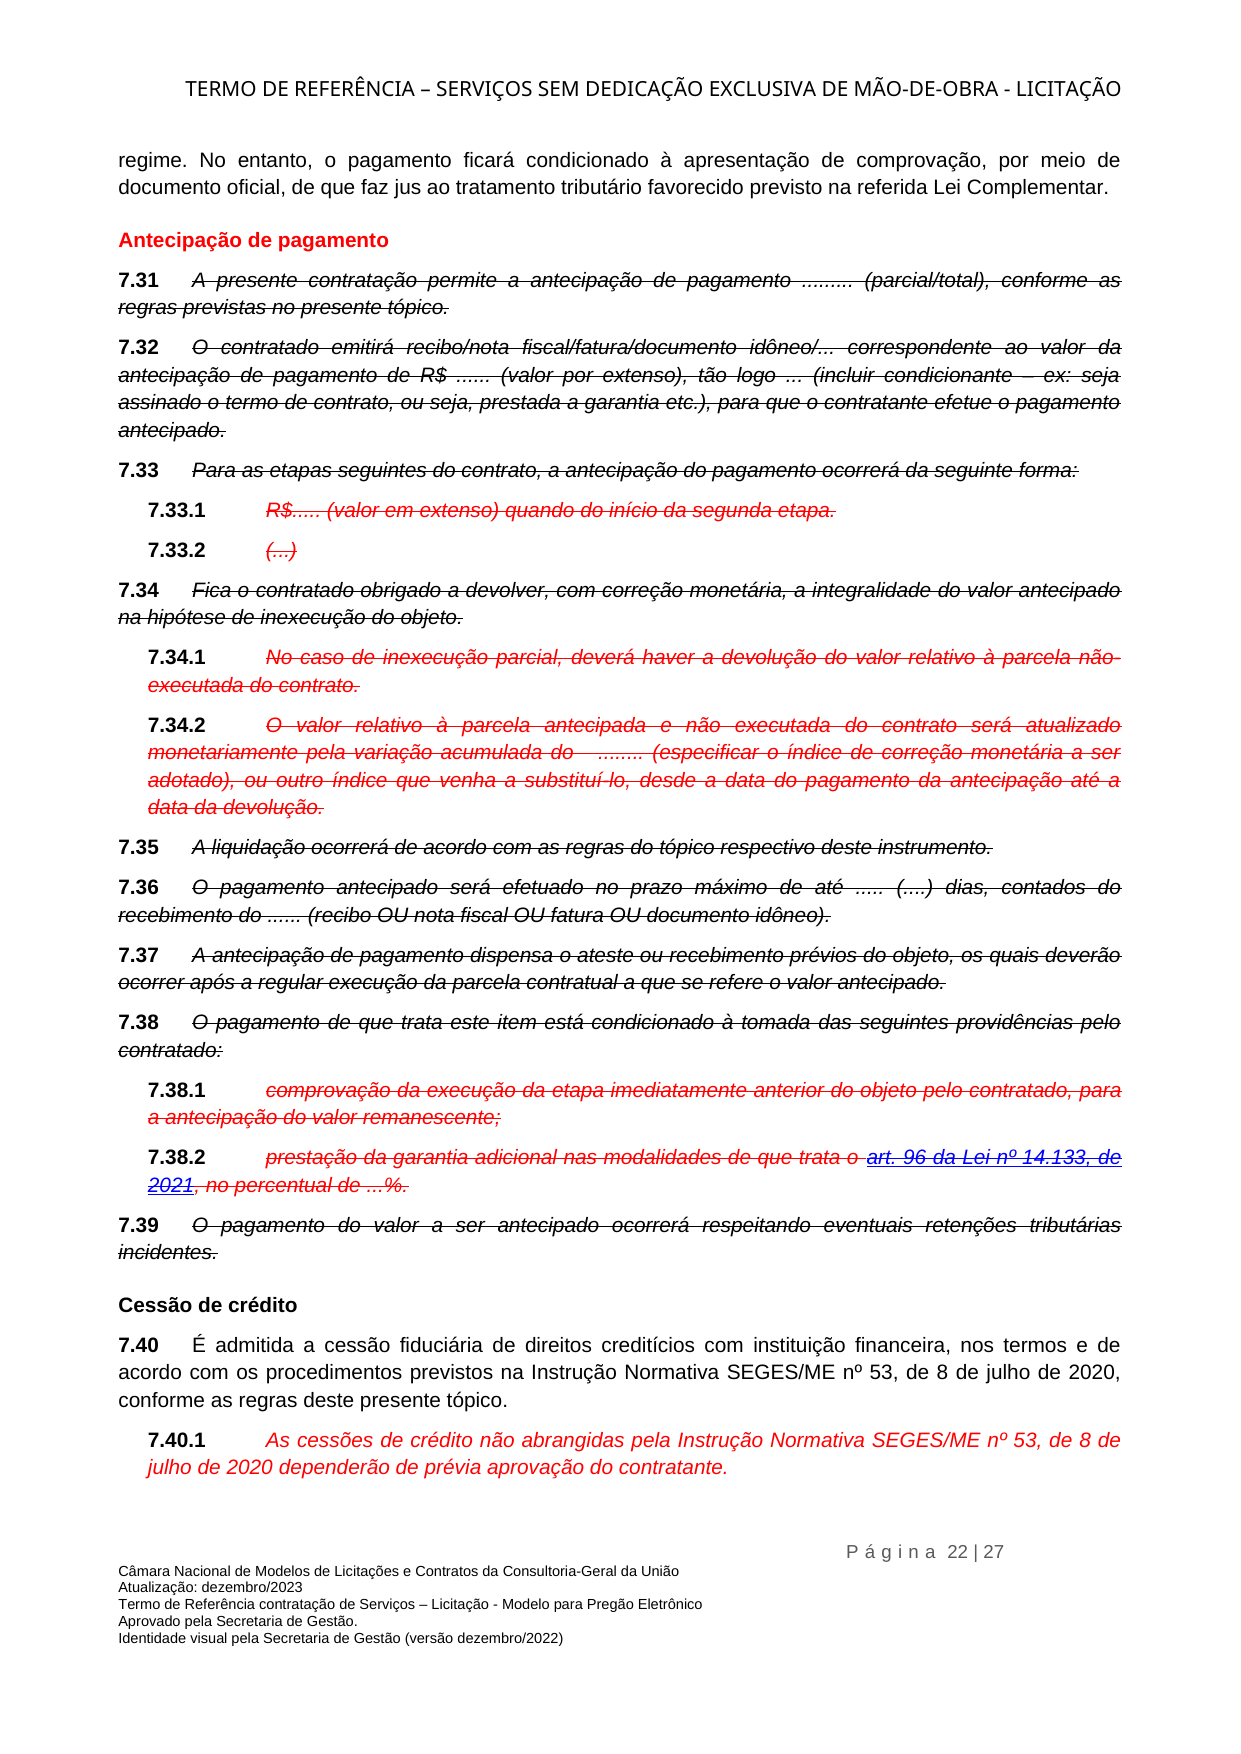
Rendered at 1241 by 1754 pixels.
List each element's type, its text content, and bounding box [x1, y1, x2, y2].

list O pagamento do valor a ser antecipado ocorrerá respeitando eventuais retenções tributárias incidentes. [118, 1213, 1122, 1264]
list As cessões de crédito não abrangidas pela Instrução Normativa SEGES/ME nº 53, de 8 de julho de 2020 dependerão de prévia aprovação do contratante. [148, 1428, 1122, 1479]
list comprovação da execução da etapa imediatamente anterior do objeto pelo contratado, para a antecipação do valor remanescente; [148, 1078, 1122, 1129]
list É admitida a cessão fiduciária de direitos creditícios com instituição financeira, nos termos e de acordo com os procedimentos previstos na Instrução Normativa SEGES/ME nº 53, de 8 de julho de 2020, conforme as regras deste presente tópico. [118, 1333, 1122, 1412]
list regime. No entanto, o pagamento ficará condicionado à apresentação de comprovação, por meio de documento oficial, de que faz jus ao tratamento tributário favorecido previsto na referida Lei Complementar. [118, 148, 1122, 199]
list A liquidação ocorrerá de acordo com as regras do tópico respectivo deste instrumento. [118, 835, 1122, 859]
list O contratado emitirá recibo/nota fiscal/fatura/documento idôneo/... correspondente ao valor da antecipação de pagamento de R$ ...... (valor por extenso), tão logo ... (incluir condicionante – ex: seja assinado o termo de contrato, ou seja, prestada a garantia etc.), para que o contratante efetue o pagamento antecipado. [118, 335, 1122, 442]
subtitle Cessão de crédito [118, 1293, 1122, 1317]
list prestação da garantia adicional nas modalidades de que trata o art. 96 da Lei nº 14.133, de 2021, no percentual de ...%. [148, 1145, 1122, 1197]
list Para as etapas seguintes do contrato, a antecipação do pagamento ocorrerá da seguinte forma: [118, 458, 1122, 482]
list No caso de inexecução parcial, deverá haver a devolução do valor relativo à parcela não-executada do contrato. [148, 645, 1122, 697]
list O pagamento antecipado será efetuado no prazo máximo de até ..... (....) dias, contados do recebimento do ...... (recibo OU nota fiscal OU fatura OU documento idôneo). [118, 875, 1122, 927]
list R$..... (valor em extenso) quando do início da segunda etapa. [148, 498, 1122, 522]
list Fica o contratado obrigado a devolver, com correção monetária, a integralidade do valor antecipado na hipótese de inexecução do objeto. [118, 578, 1122, 629]
subtitle Antecipação de pagamento [118, 228, 1122, 252]
list A antecipação de pagamento dispensa o ateste ou recebimento prévios do objeto, os quais deverão ocorrer após a regular execução da parcela contratual a que se refere o valor antecipado. [118, 943, 1122, 994]
list O valor relativo à parcela antecipada e não executada do contrato será atualizado monetariamente pela variação acumulada do ........ (especificar o índice de correção monetária a ser adotado), ou outro índice que venha a substituí-lo, desde a data do pagamento da antecipação até a data da devolução. [148, 713, 1122, 819]
list A presente contratação permite a antecipação de pagamento ......... (parcial/total), conforme as regras previstas no presente tópico. [118, 268, 1122, 319]
list O pagamento de que trata este item está condicionado à tomada das seguintes providências pelo contratado: [118, 1010, 1122, 1062]
list (...) [148, 538, 1122, 562]
